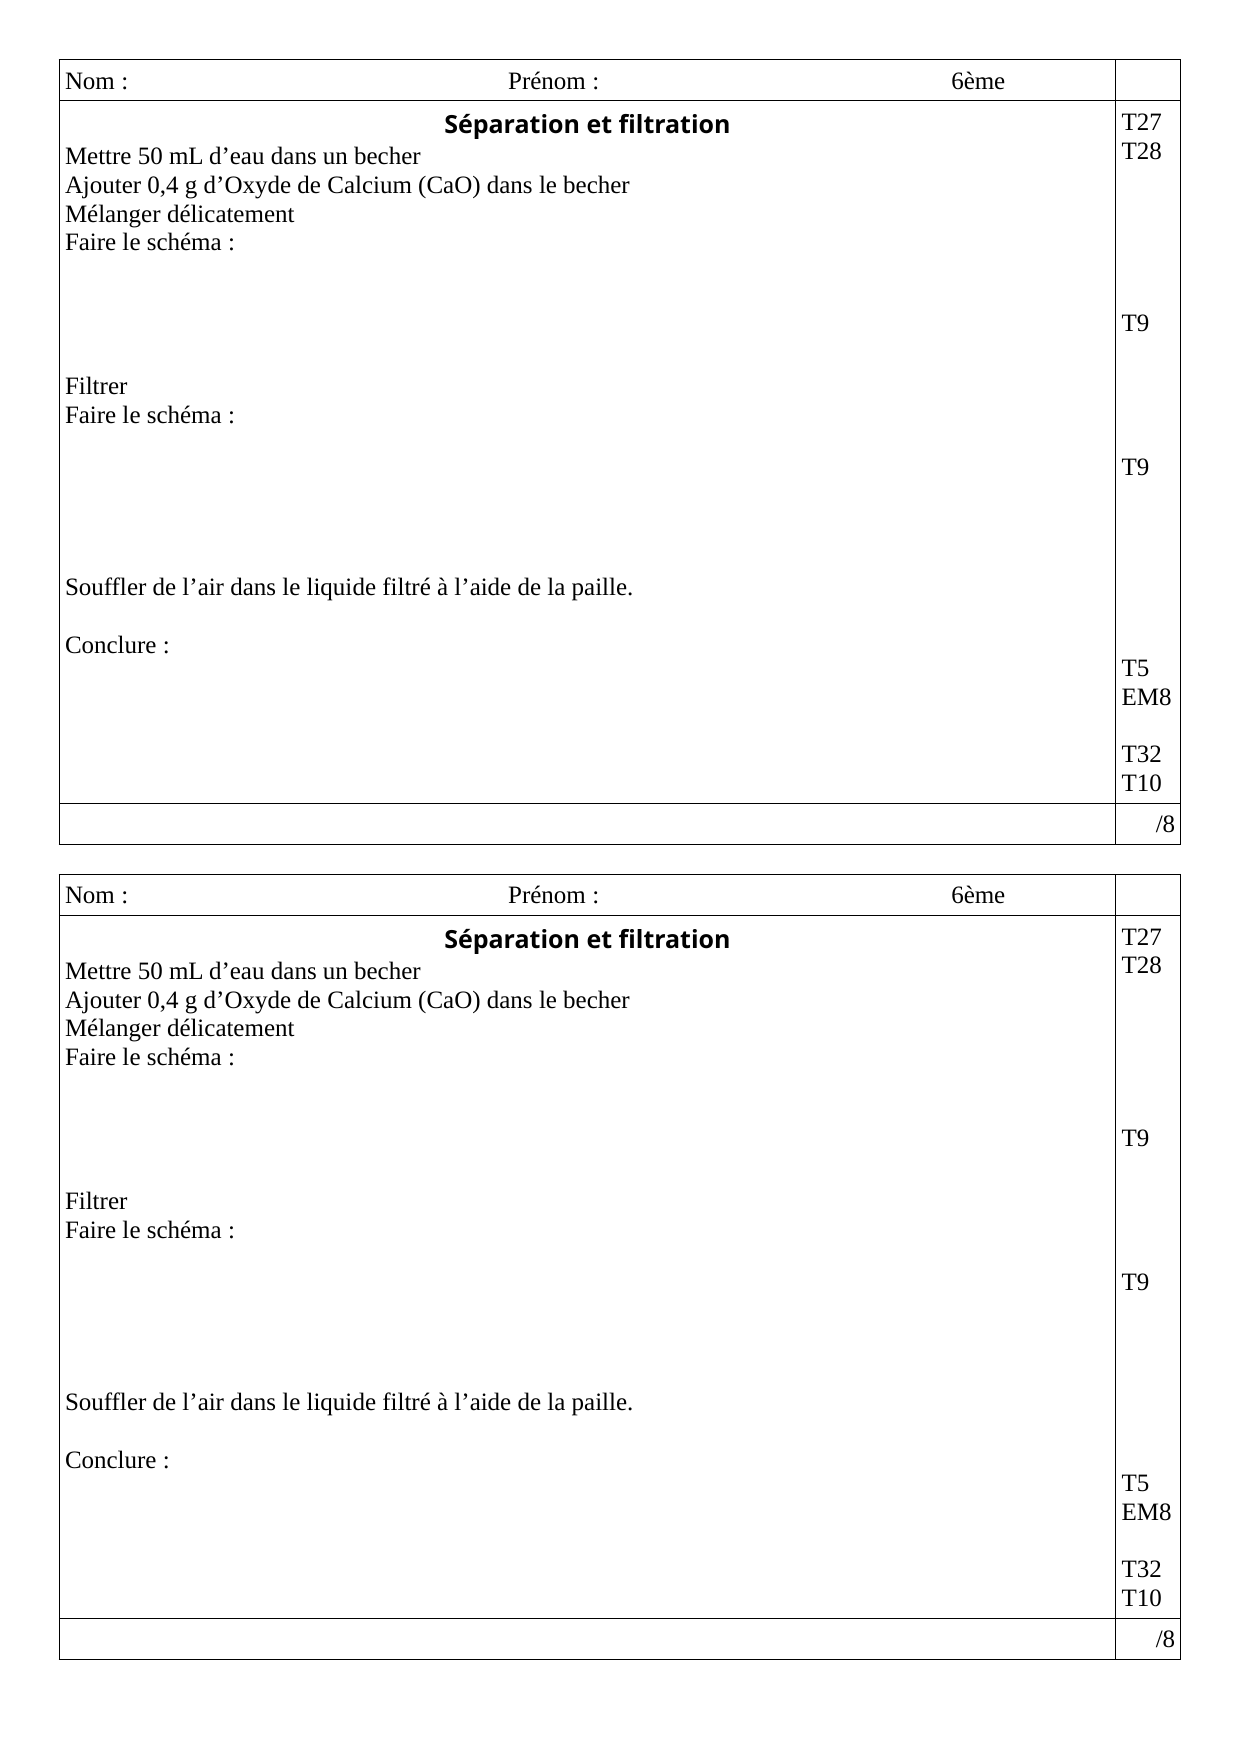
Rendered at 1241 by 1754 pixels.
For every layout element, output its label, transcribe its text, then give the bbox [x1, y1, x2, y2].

table_cell T27 T28 T9 T9 T5 EM8 T32 T10 [1116, 101, 1180, 803]
table_cell [60, 804, 1115, 844]
table_header [1116, 875, 1180, 915]
table_cell /8 [1116, 1619, 1180, 1659]
table_cell [60, 1619, 1115, 1659]
table_cell /8 [1116, 804, 1180, 844]
table_header Nom : Prénom : 6ème [60, 60, 1115, 100]
table_cell Séparation et filtration Mettre 50 mL d’eau dans un becher Ajouter 0,4 g d’Oxyde de Calcium (CaO) dans le becher Mélanger délicatement Faire le schéma : Filtrer Faire le schéma : Souffler de l’air dans le liquide filtré à l’aide de la paille. Conclure : [60, 101, 1115, 803]
table_cell Séparation et filtration Mettre 50 mL d’eau dans un becher Ajouter 0,4 g d’Oxyde de Calcium (CaO) dans le becher Mélanger délicatement Faire le schéma : Filtrer Faire le schéma : Souffler de l’air dans le liquide filtré à l’aide de la paille. Conclure : [60, 916, 1115, 1618]
table_header [1116, 60, 1180, 100]
table_header Nom : Prénom : 6ème [60, 875, 1115, 915]
table_cell T27 T28 T9 T9 T5 EM8 T32 T10 [1116, 916, 1180, 1618]
